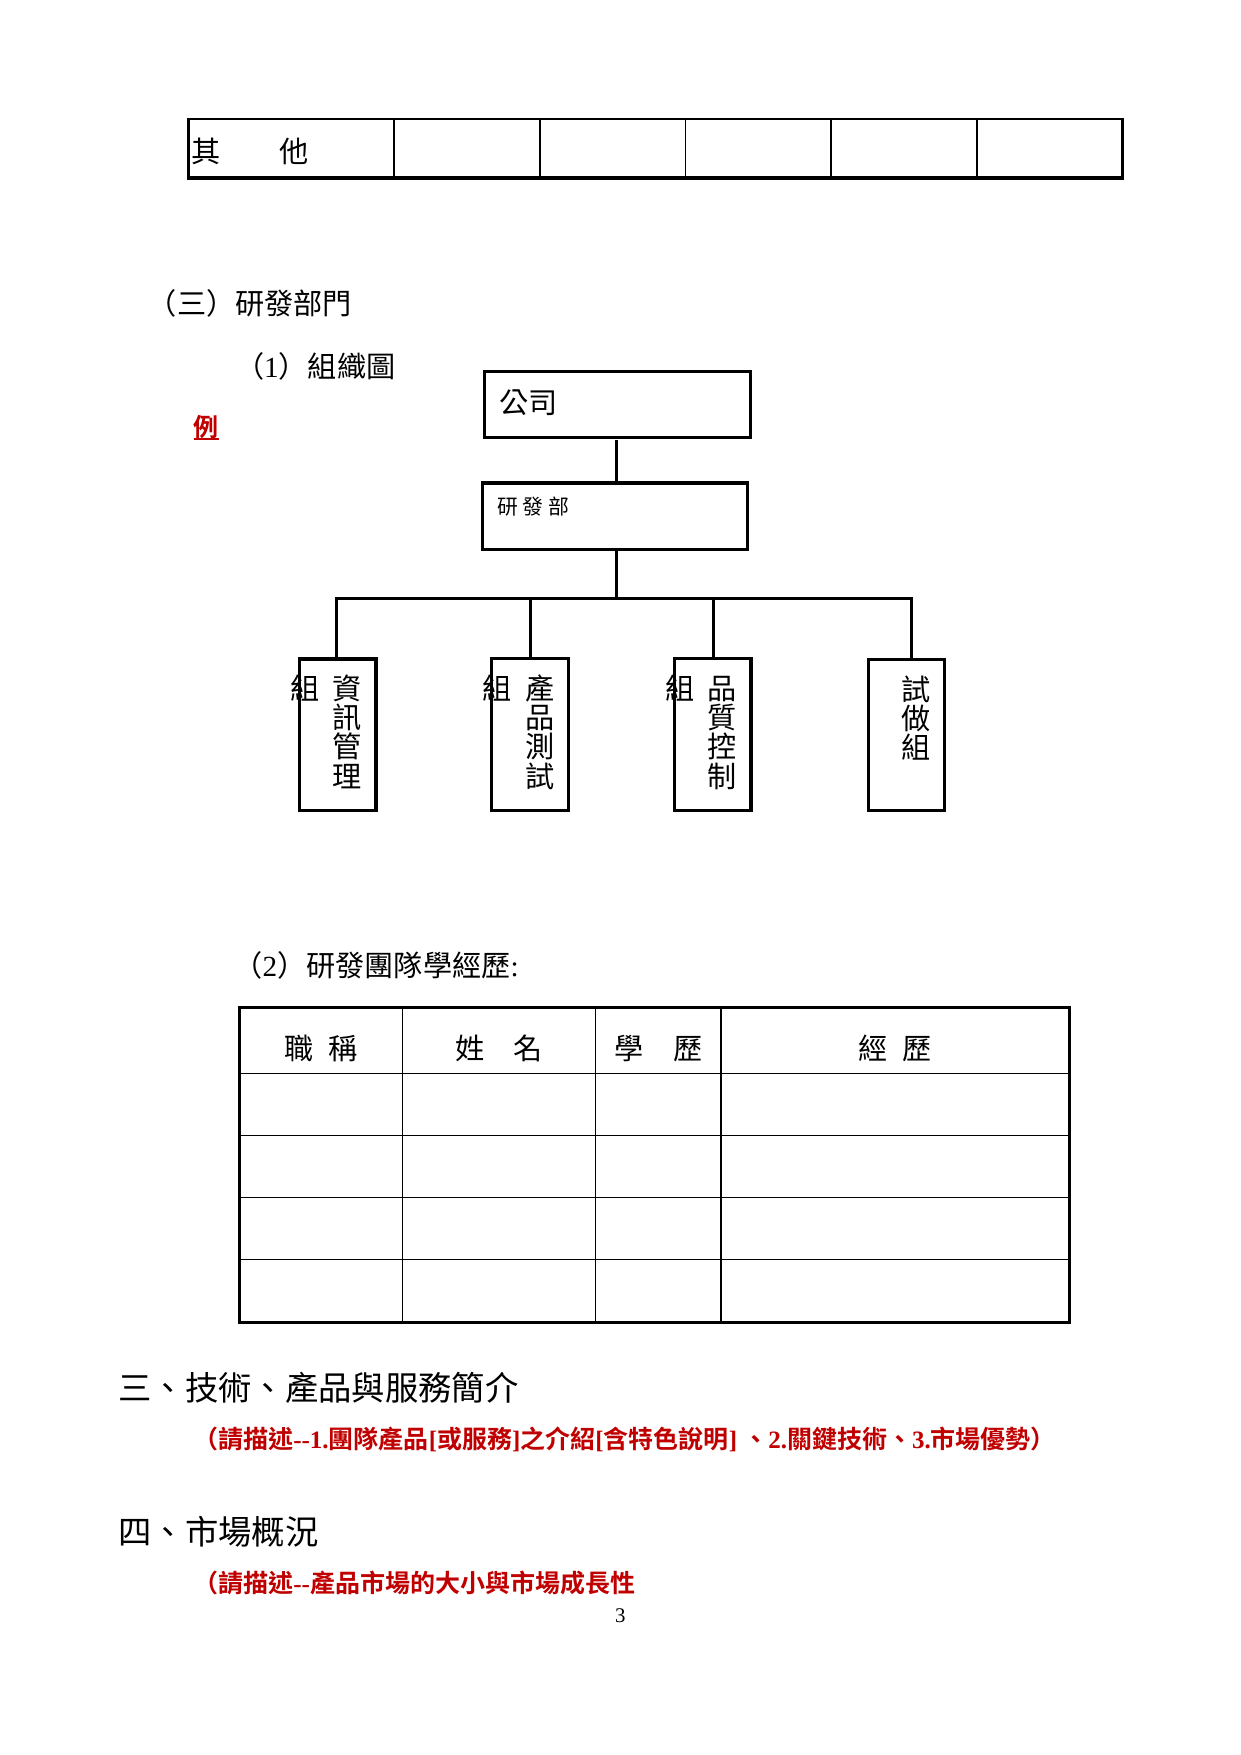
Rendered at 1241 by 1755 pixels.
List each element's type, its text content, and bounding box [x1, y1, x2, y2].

table_header 姓 名 [403, 1009, 595, 1073]
table_cell [241, 1260, 402, 1321]
table_cell [596, 1198, 720, 1259]
text 例 [507, 407, 520, 411]
table_cell [686, 120, 830, 176]
table_cell [241, 1198, 402, 1259]
table_cell [978, 120, 1121, 176]
table_cell [596, 1260, 720, 1321]
table_cell [403, 1074, 595, 1135]
table_cell [241, 1136, 402, 1197]
table_cell [403, 1136, 595, 1197]
table_cell [832, 120, 976, 176]
text （1）組織圖 [118, 344, 1122, 386]
text 例 [486, 407, 749, 436]
text 四、市場概況 [118, 1506, 1122, 1554]
table_cell 其 他 [190, 120, 393, 176]
text 三、技術、產品與服務簡介 [118, 1362, 1122, 1410]
table_cell [241, 1074, 402, 1135]
text （請描述--1.團隊產品[或服務]之介紹[含特色說明] 、2.關鍵技術、3.市場優勢） [193, 1410, 1122, 1458]
table_cell [395, 120, 539, 176]
text （請描述--產品市場的大小與市場成長性 [193, 1554, 1122, 1602]
text （三）研發部門 [118, 280, 1122, 322]
table_cell [722, 1260, 1068, 1321]
table_cell [596, 1136, 720, 1197]
table_header 職 稱 [241, 1009, 402, 1073]
table_cell [541, 120, 685, 176]
table_cell [403, 1260, 595, 1321]
table_cell [722, 1136, 1068, 1197]
table_header 學 歷 [596, 1009, 720, 1073]
table_header 經 歷 [722, 1009, 1068, 1073]
text （2）研發團隊學經歷: [191, 942, 1122, 985]
table_cell [596, 1074, 720, 1135]
table_cell [403, 1198, 595, 1259]
text 例 [618, 407, 1122, 443]
table_cell [722, 1074, 1068, 1135]
text 例 [118, 407, 617, 443]
table_cell [722, 1198, 1068, 1259]
